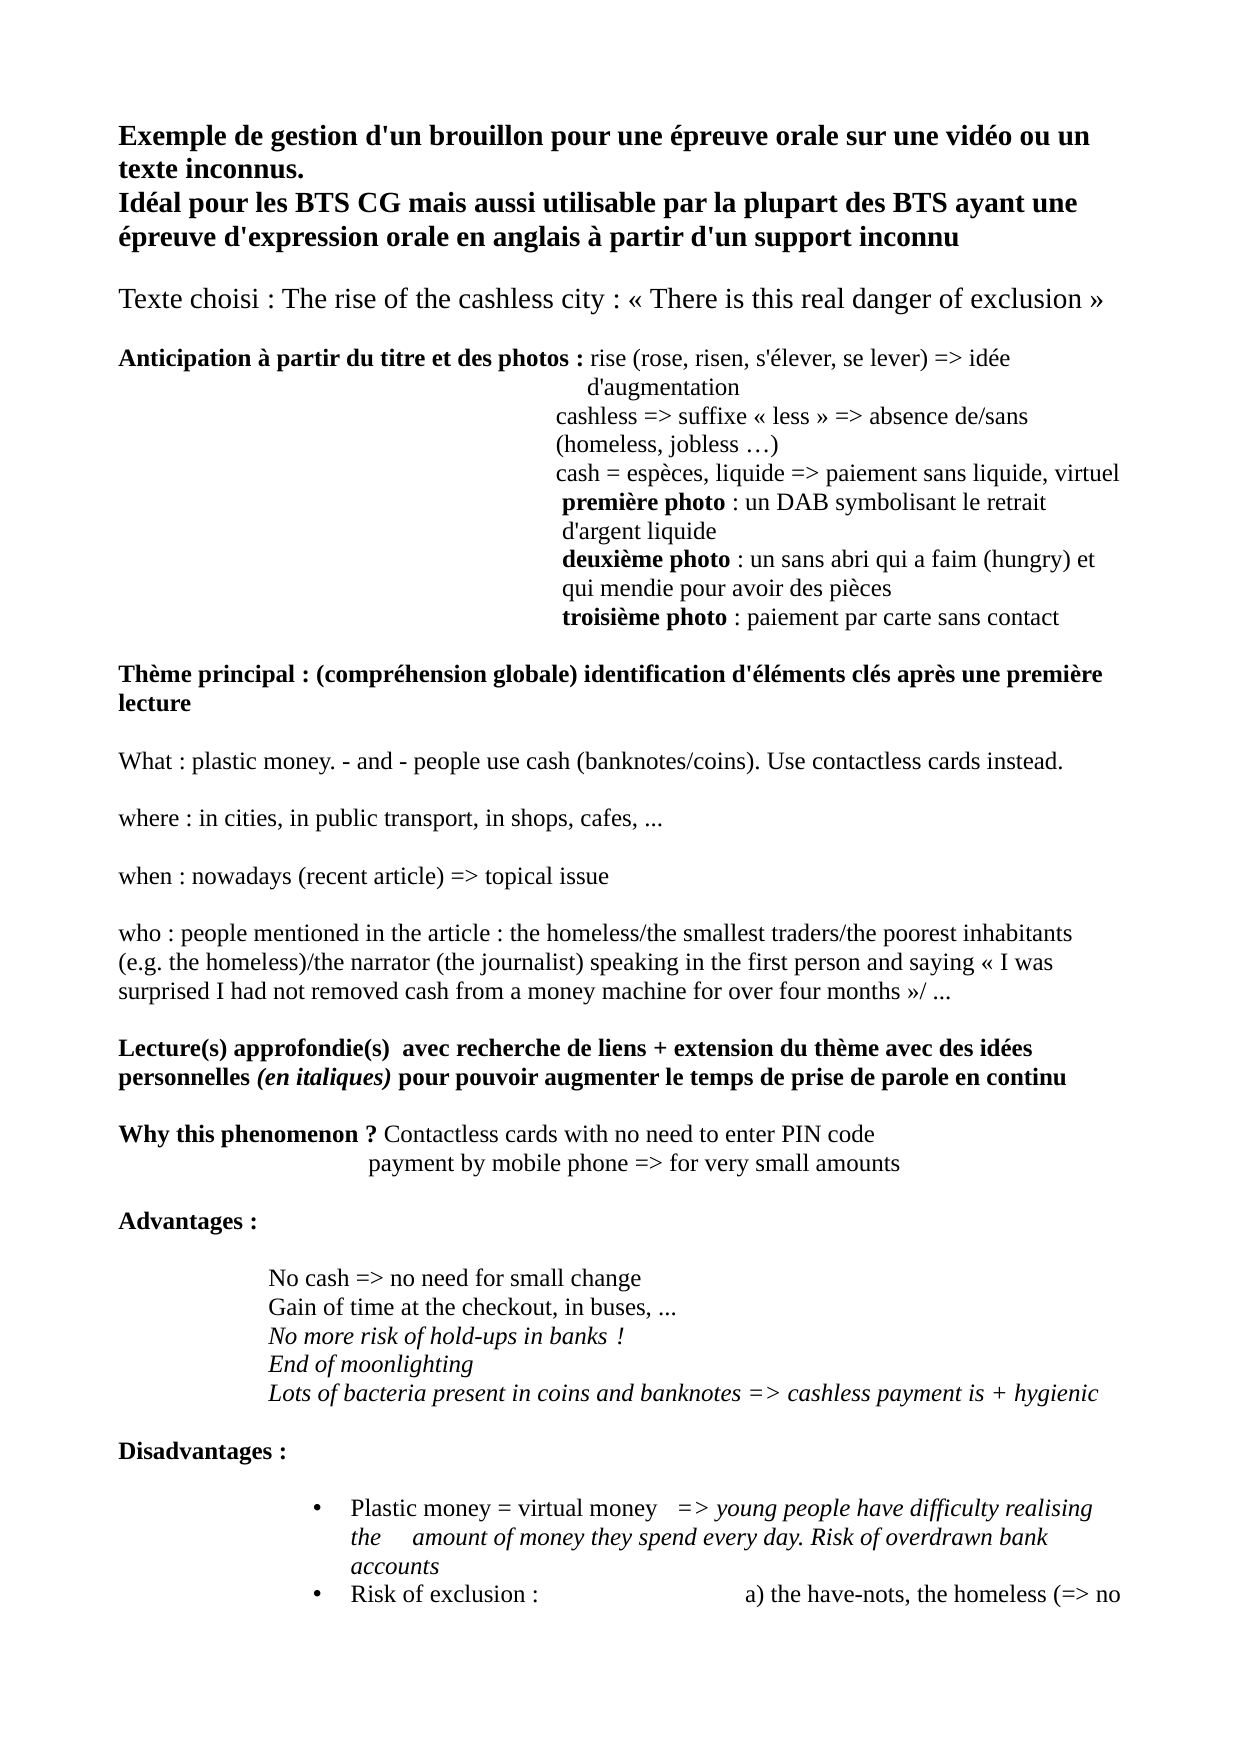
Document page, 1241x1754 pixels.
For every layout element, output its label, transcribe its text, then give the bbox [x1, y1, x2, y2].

text Texte choisi : The rise of the cashless city : « There is this real danger of exclusion » [118, 281, 1122, 314]
text d'argent liquide [118, 516, 1122, 544]
text Lots of bacteria present in coins and banknotes => cashless payment is + hygienic [118, 1378, 1122, 1407]
text (homeless, jobless …) [118, 429, 1122, 458]
list Risk of exclusion : a) the have-nots, the homeless (=> no [313, 1579, 1122, 1608]
text payment by mobile phone => for very small amounts [118, 1148, 1122, 1177]
text cash = espèces, liquide => paiement sans liquide, virtuel [118, 458, 1122, 487]
text qui mendie pour avoir des pièces [118, 573, 1122, 602]
text Idéal pour les BTS CG mais aussi utilisable par la plupart des BTS ayant une épreuve d'expression orale en anglais à partir d'un support inconnu [118, 185, 1122, 252]
text who : people mentioned in the article : the homeless/the smallest traders/the poorest inhabitants (e.g. the homeless)/the narrator (the journalist) speaking in the first person and saying « I was surprised I had not removed cash from a money machine for over four months »/ ... [118, 918, 1122, 1004]
text Why this phenomenon ? Contactless cards with no need to enter PIN code [118, 1119, 1122, 1148]
text Gain of time at the checkout, in buses, ... [118, 1292, 1122, 1321]
text What : plastic money. - and - people use cash (banknotes/coins). Use contactless cards instead. [118, 746, 1122, 774]
text Anticipation à partir du titre et des photos : rise (rose, risen, s'élever, se lever) => idée [118, 343, 1122, 372]
list Plastic money = virtual money => young people have difficulty realising the amount of money they spend every day. Risk of overdrawn bank accounts [313, 1493, 1122, 1579]
text No cash => no need for small change [118, 1263, 1122, 1292]
text troisième photo : paiement par carte sans contact [118, 602, 1122, 631]
text Disadvantages : [118, 1436, 1122, 1464]
text when : nowadays (recent article) => topical issue [118, 861, 1122, 889]
text cashless => suffixe « less » => absence de/sans [118, 401, 1122, 429]
text première photo : un DAB symbolisant le retrait [118, 487, 1122, 516]
text Advantages : [118, 1206, 1122, 1234]
text Lecture(s) approfondie(s) avec recherche de liens + extension du thème avec des idées personnelles (en italiques) pour pouvoir augmenter le temps de prise de parole en continu [118, 1033, 1122, 1091]
text d'augmentation [118, 372, 1122, 401]
text where : in cities, in public transport, in shops, cafes, ... [118, 803, 1122, 832]
text End of moonlighting [118, 1349, 1122, 1378]
text Thème principal : (compréhension globale) identification d'éléments clés après une première lecture [118, 659, 1122, 717]
text deuxième photo : un sans abri qui a faim (hungry) et [118, 544, 1122, 573]
text Exemple de gestion d'un brouillon pour une épreuve orale sur une vidéo ou un texte inconnus. [118, 118, 1122, 185]
list No more risk of hold-ups in banks ! [231, 1321, 1122, 1349]
